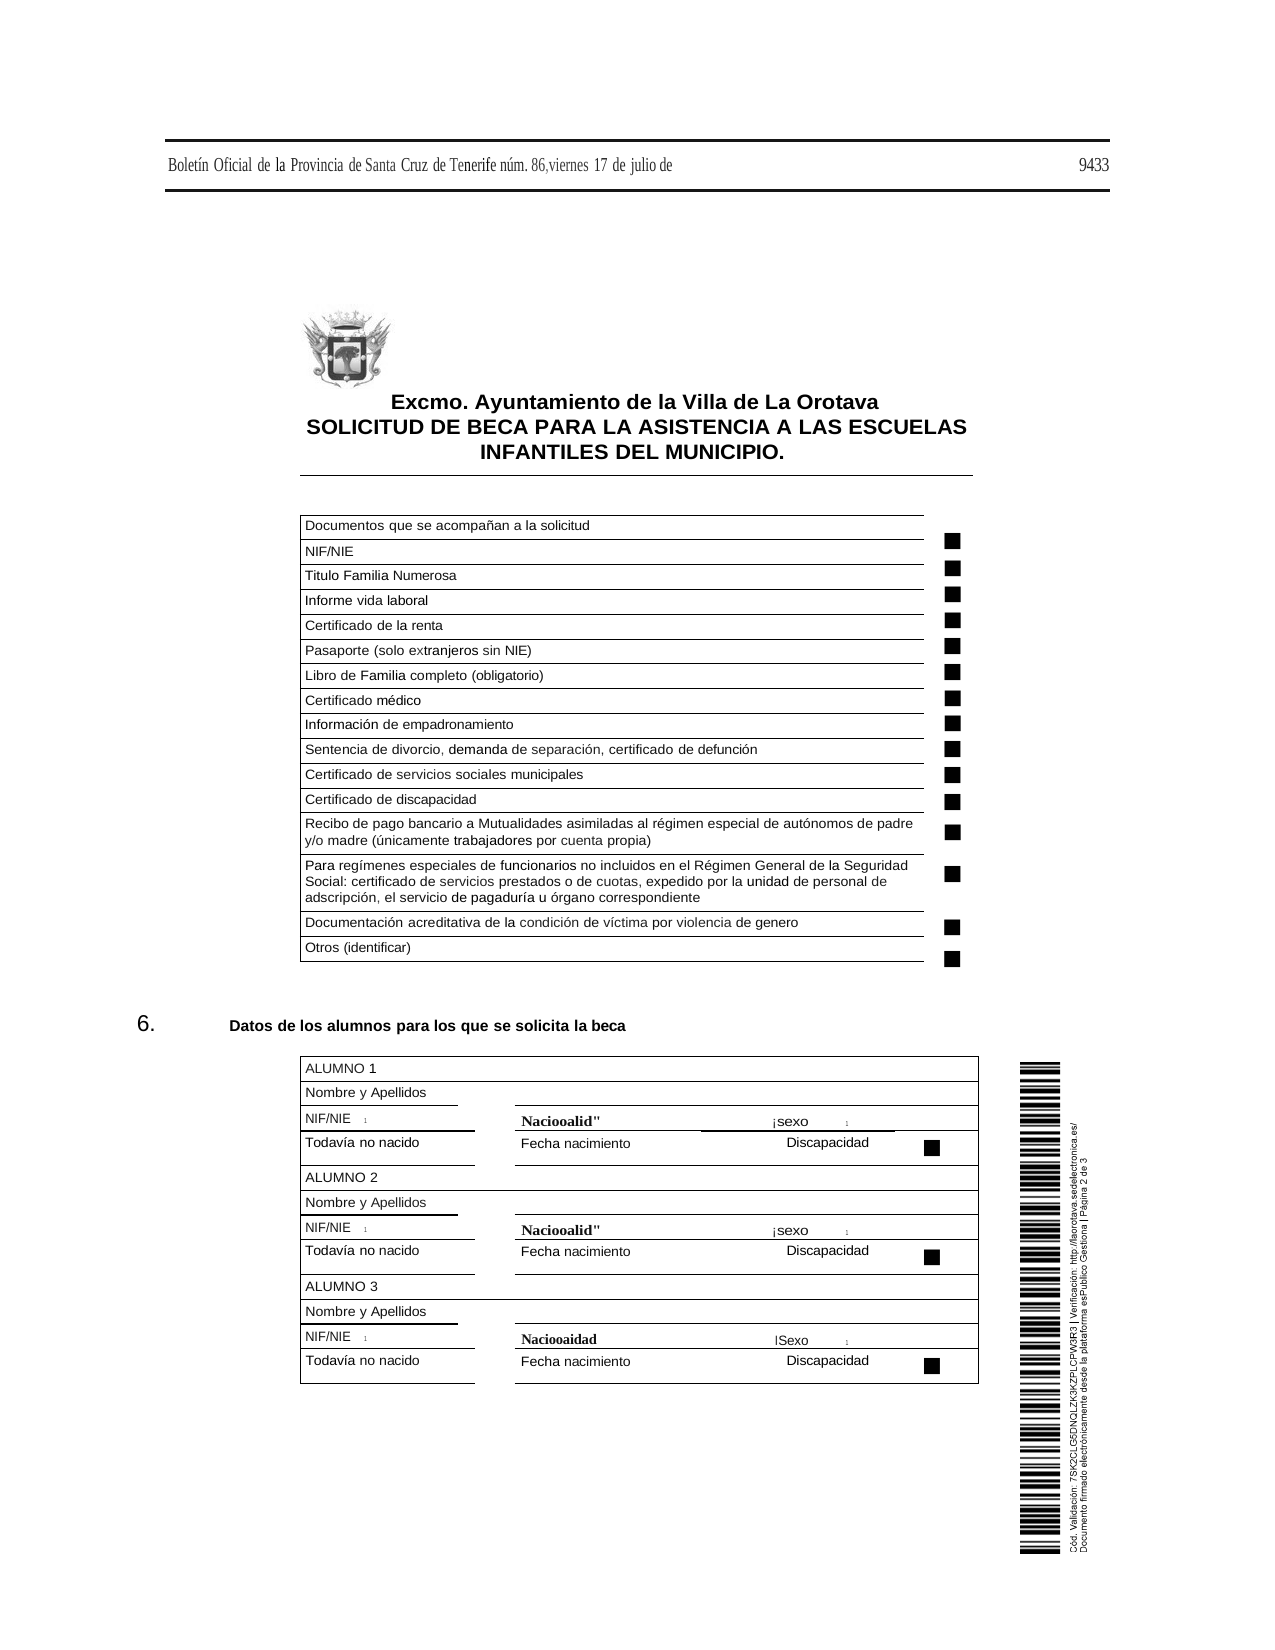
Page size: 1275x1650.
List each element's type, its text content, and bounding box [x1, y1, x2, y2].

table_cell [475, 1082, 514, 1190]
table_cell Nombre y Apellidos [301, 1191, 458, 1214]
table_cell [458, 1214, 475, 1238]
text [154, 791, 300, 817]
text ■ [924, 853, 962, 891]
text [300, 962, 924, 978]
table_cell Fecha nacimiento [515, 1349, 701, 1383]
table_cell [399, 1106, 458, 1130]
table_cell ■ [895, 1240, 978, 1274]
table_cell [399, 1216, 458, 1238]
table_cell Discapacidad [701, 1240, 895, 1274]
table_cell Naciooalid" [515, 1215, 701, 1238]
table_cell ISexo 1 [701, 1324, 895, 1348]
table_cell [458, 1323, 475, 1348]
table_cell Nombre y Apellidos [301, 1082, 458, 1105]
table_header Documentos que se acompañan a la solicitud [301, 516, 924, 539]
table_cell ¡sexo 1 [701, 1106, 895, 1130]
text ■ [942, 944, 1121, 976]
table_cell Fecha nacimiento [515, 1240, 701, 1274]
table_cell [458, 1082, 475, 1105]
text ■ [924, 739, 962, 765]
table_cell Sentencia de divorcio, demanda de separación, certificado de defunción [301, 739, 924, 763]
text [154, 817, 300, 848]
table_cell Pasaporte (solo extranjeros sin NIE) [301, 640, 924, 663]
table_cell Fecha nacimiento [515, 1131, 701, 1165]
table_cell Otros (identificar) [301, 937, 924, 961]
table_cell Documentación acreditativa de la condición de víctima por violencia de genero [301, 912, 924, 936]
table_cell [515, 1300, 978, 1323]
table_cell Todavía no nacido [301, 1240, 475, 1274]
text ■ [924, 765, 962, 791]
table_cell [458, 1105, 475, 1130]
table_cell Recibo de pago bancario a Mutualidades asimiladas al régimen especial de autónomos de padre y/o madre (únicamente trabajadores por cuenta propia) [301, 813, 924, 853]
text [154, 610, 300, 635]
table_cell [458, 1191, 475, 1214]
table_cell [895, 1324, 978, 1348]
text ■ [924, 791, 962, 817]
text [154, 739, 300, 765]
text ■ [924, 526, 962, 558]
text [154, 661, 300, 688]
text [154, 635, 300, 661]
table_cell Certificado de discapacidad [301, 789, 924, 812]
text ■ [924, 713, 962, 739]
text ■ [924, 584, 962, 610]
table_cell NIF/NIE 1 [301, 1325, 399, 1348]
text ■ [942, 913, 1121, 944]
table_cell [475, 1191, 514, 1299]
text [154, 688, 300, 713]
text ■ [924, 661, 962, 688]
text ■ [924, 635, 962, 661]
table_cell NIF/NIE [301, 540, 924, 564]
text [154, 584, 300, 610]
table_cell ■ [895, 1131, 978, 1165]
table_cell Naciooalid" [515, 1106, 701, 1130]
table_cell Información de empadronamiento [301, 714, 924, 738]
table_cell ALUMNO 2 [301, 1166, 475, 1190]
table_header ALUMNO 1 [301, 1057, 978, 1081]
text ■ [924, 688, 962, 713]
table_cell Discapacidad [701, 1349, 895, 1383]
subtitle INFANTILES DEL MUNICIPIO. [480, 440, 1121, 464]
table_cell [399, 1325, 458, 1348]
table_cell Para regímenes especiales de funcionarios no incluidos en el Régimen General de la Seguridad Social: certificado de servicios prestados o de cuotas, expedido por la unidad de personal de adscripción, el servicio de pagaduría u órgano correspondiente [301, 855, 924, 911]
text [154, 526, 300, 558]
table_cell [458, 1300, 475, 1323]
table_cell ■ [895, 1349, 978, 1383]
text ■ [924, 817, 962, 848]
table_cell Discapacidad [701, 1132, 895, 1165]
table_cell [475, 1300, 514, 1383]
table_cell [515, 1191, 978, 1214]
text [154, 713, 300, 739]
table_cell NIF/NIE 1 [301, 1216, 399, 1238]
table_cell Certificado de servicios sociales municipales [301, 764, 924, 787]
table_cell ALUMNO 3 [301, 1275, 475, 1299]
table_cell Titulo Familia Numerosa [301, 565, 924, 589]
list Datos de los alumnos para los que se solicita la beca [137, 1010, 1121, 1036]
table_cell NIF/NIE 1 [301, 1106, 399, 1130]
text [154, 558, 300, 584]
table_cell Certificado de la renta [301, 615, 924, 638]
table_cell Todavía no nacido [301, 1349, 475, 1383]
table_cell [515, 1166, 978, 1190]
table_cell Libro de Familia completo (obligatorio) [301, 664, 924, 688]
text [154, 765, 300, 791]
table_cell ¡sexo 1 [701, 1215, 895, 1238]
table_cell [895, 1106, 978, 1130]
text [154, 853, 300, 891]
text Excmo. Ayuntamiento de la Villa de La Orotava SOLICITUD DE BECA PARA LA ASISTENCIA A LAS ESCUELAS [306, 390, 974, 439]
table_cell Certificado médico [301, 689, 924, 713]
table_cell Naciooaidad [515, 1324, 701, 1348]
table_cell [895, 1215, 978, 1238]
text ■ [924, 558, 962, 584]
table_cell Todavía no nacido [301, 1132, 475, 1165]
table_cell Informe vida laboral [301, 590, 924, 614]
table_cell [515, 1082, 978, 1105]
text ■ [924, 610, 962, 635]
table_cell Nombre y Apellidos [301, 1300, 458, 1323]
table_cell [515, 1275, 978, 1299]
